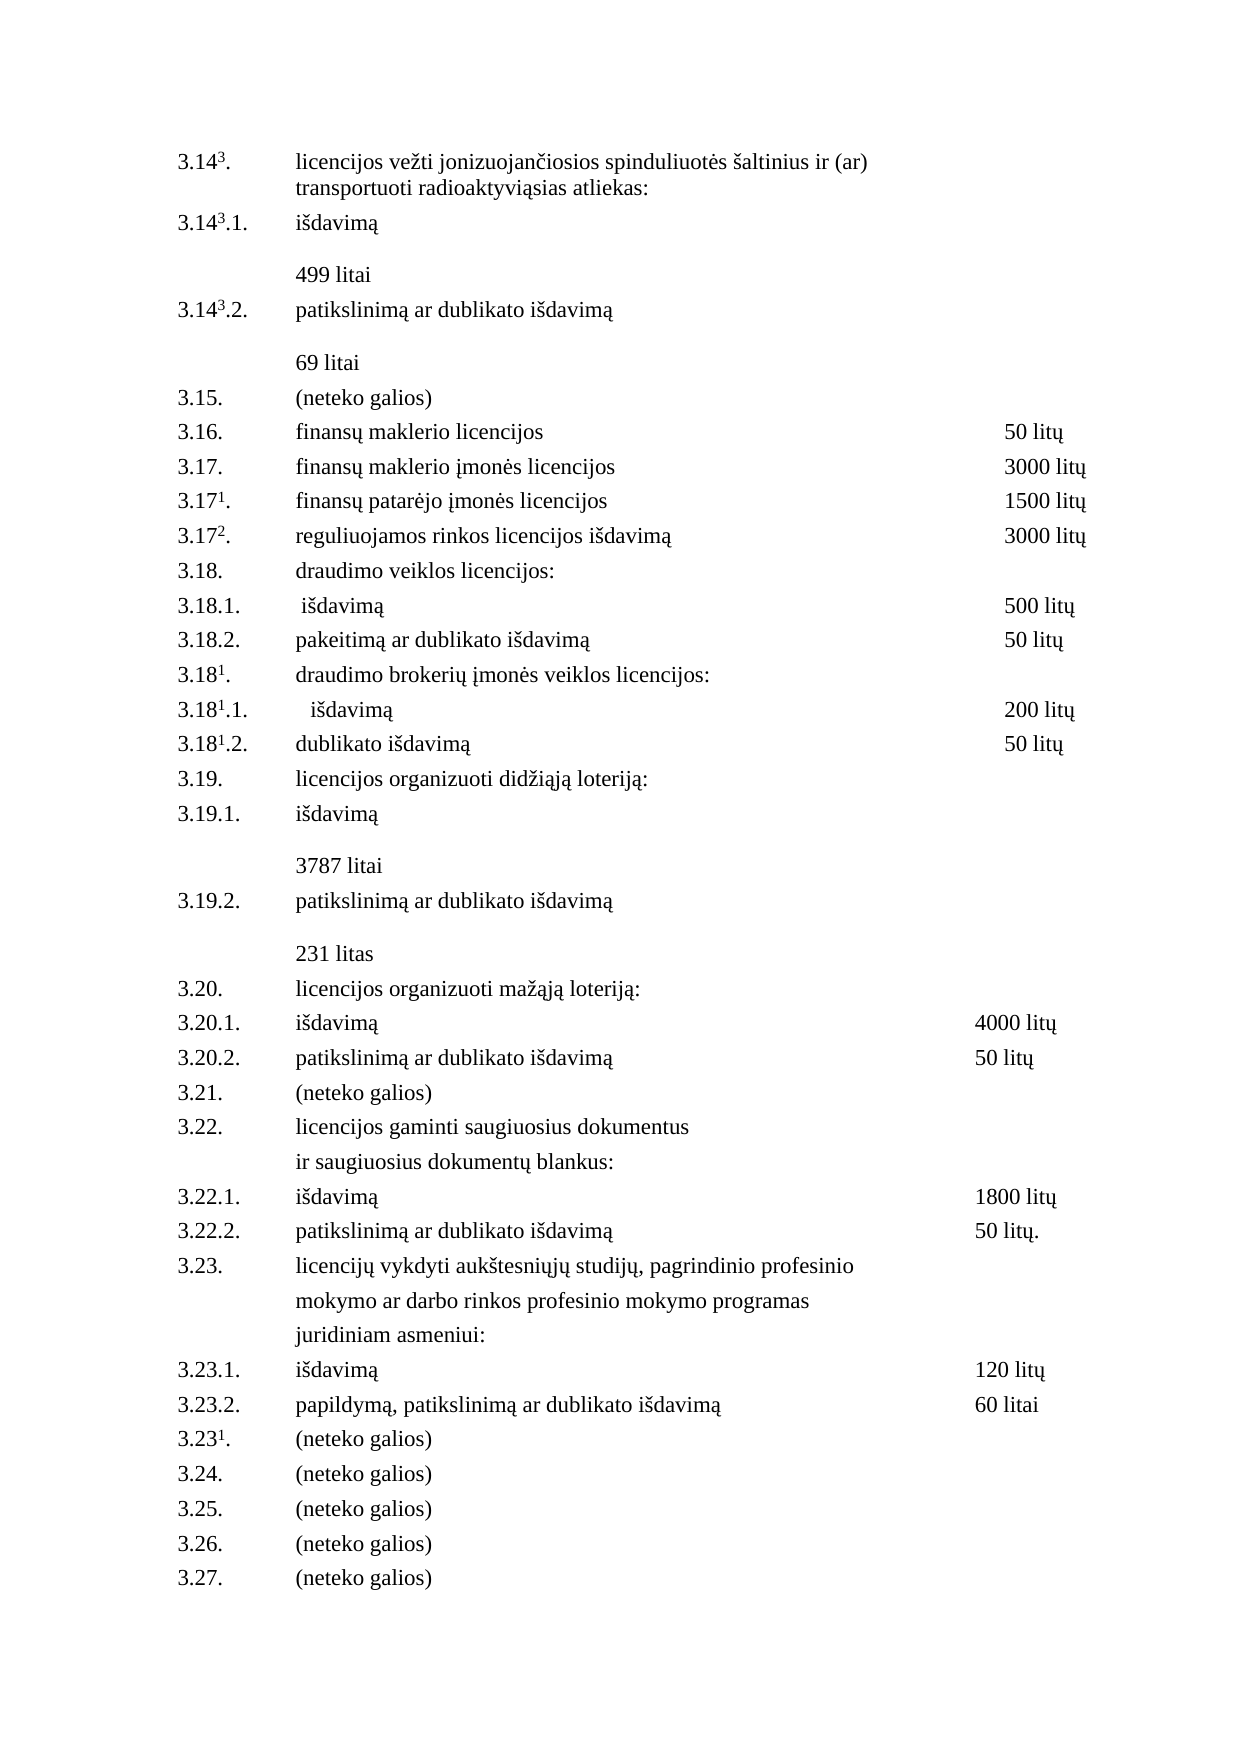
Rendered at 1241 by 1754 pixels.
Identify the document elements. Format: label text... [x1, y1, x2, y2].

text 3.21. (neteko galios) [177, 1079, 1122, 1105]
text 3.20. licencijos organizuoti mažąją loteriją: [177, 974, 1122, 1001]
text 3.22. licencijos gaminti saugiuosius dokumentus [177, 1113, 1122, 1140]
text 3.22.2. patikslinimą ar dublikato išdavimą 50 litų. [177, 1217, 1122, 1244]
text 3.231. (neteko galios) [177, 1426, 1122, 1452]
text 3.20.2. patikslinimą ar dublikato išdavimą 50 litų [177, 1044, 1122, 1070]
text juridiniam asmeniui: [177, 1321, 1122, 1348]
text 3.18.2. pakeitimą ar dublikato išdavimą 50 litų [177, 626, 1122, 653]
text 3.143.2. patikslinimą ar dublikato išdavimą 69 litai [177, 296, 930, 375]
text 3.26. (neteko galios) [177, 1529, 1122, 1556]
text 3.23.2. papildymą, patikslinimą ar dublikato išdavimą 60 litai [177, 1391, 1122, 1417]
text 3.172. reguliuojamos rinkos licencijos išdavimą 3000 litų [177, 522, 1122, 549]
text ir saugiuosius dokumentų blankus: [177, 1148, 1122, 1174]
text 3.19.2. patikslinimą ar dublikato išdavimą 231 litas [177, 887, 930, 966]
text 3.181.2. dublikato išdavimą 50 litų [177, 730, 1122, 757]
text 3.16. finansų maklerio licencijos 50 litų [177, 418, 1122, 444]
text 3.143.1. išdavimą 499 litai [177, 209, 930, 288]
text 3.18. draudimo veiklos licencijos: [177, 557, 1122, 583]
text 3.23.1. išdavimą 120 litų [177, 1356, 1122, 1382]
text 3.181.1. išdavimą 200 litų [177, 696, 1122, 722]
text 3.181. draudimo brokerių įmonės veiklos licencijos: [177, 661, 1122, 687]
text 3.27. (neteko galios) [177, 1564, 1122, 1591]
text 3.19.1. išdavimą 3787 litai [177, 800, 930, 879]
text 3.18.1. išdavimą 500 litų [177, 592, 1122, 618]
text 3.23. licencijų vykdyti aukštesniųjų studijų, pagrindinio profesinio [177, 1252, 1122, 1278]
text 3.19. licencijos organizuoti didžiąją loteriją: [177, 765, 930, 791]
text 3.143. licencijos vežti jonizuojančiosios spinduliuotės šaltinius ir (ar) transportuoti radioaktyviąsias atliekas: [177, 148, 930, 200]
text 3.25. (neteko galios) [177, 1495, 1122, 1521]
text mokymo ar darbo rinkos profesinio mokymo programas [177, 1287, 1122, 1313]
text 3.17. finansų maklerio įmonės licencijos 3000 litų [177, 453, 1122, 479]
text 3.24. (neteko galios) [177, 1460, 1122, 1487]
text 3.20.1. išdavimą 4000 litų [177, 1009, 1122, 1036]
text 3.22.1. išdavimą 1800 litų [177, 1183, 1122, 1209]
text 3.171. finansų patarėjo įmonės licencijos 1500 litų [177, 488, 1122, 514]
text 3.15. (neteko galios) [177, 383, 1122, 410]
